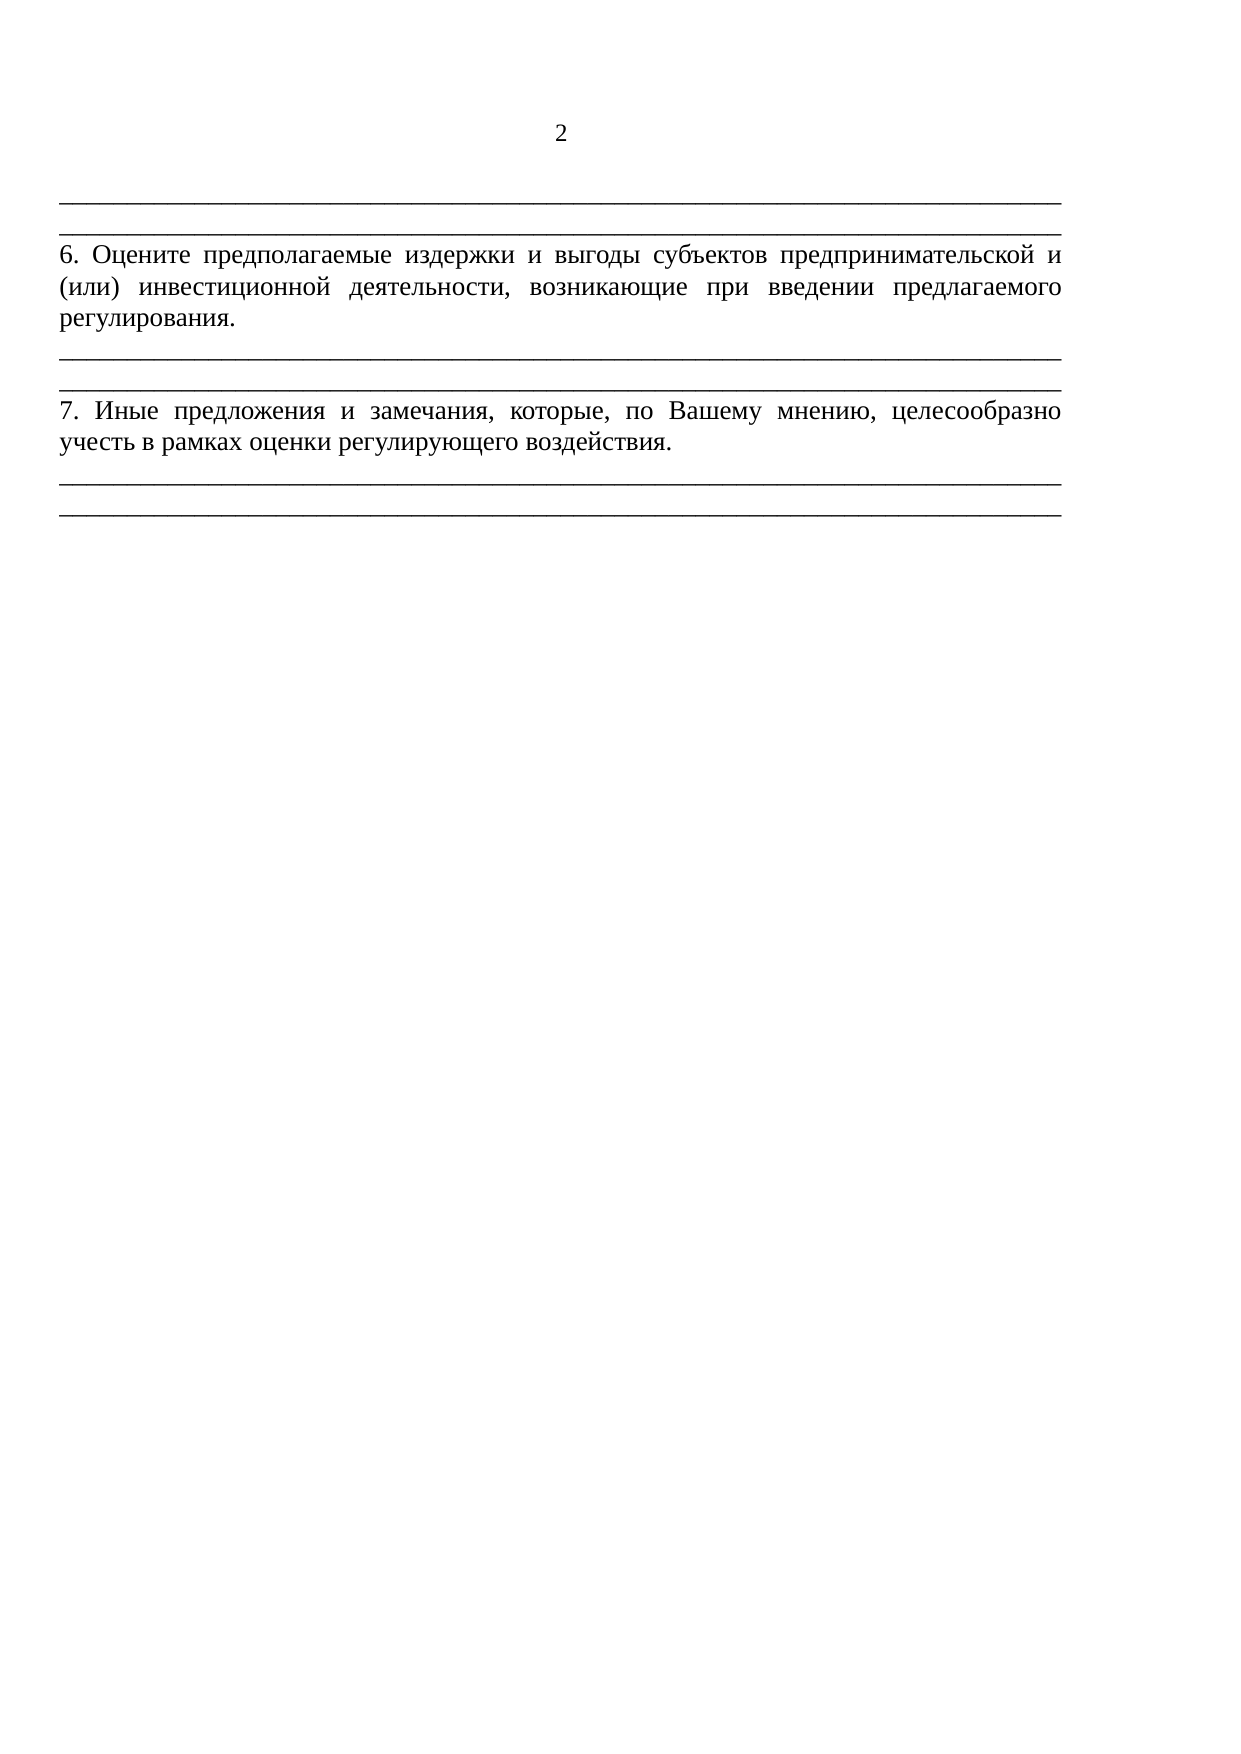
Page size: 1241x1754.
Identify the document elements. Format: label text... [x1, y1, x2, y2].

text __________________________________________________________________________ [59, 332, 1063, 363]
text __________________________________________________________________________ [59, 363, 1063, 394]
text __________________________________________________________________________ [59, 457, 1063, 488]
text __________________________________________________________________________ [59, 488, 1063, 519]
text 7. Иные предложения и замечания, которые, по Вашему мнению, целесообразно учесть в рамках оценки регулирующего воздействия. [59, 394, 1063, 457]
text __________________________________________________________________________ [59, 176, 1063, 207]
text 6. Оцените предполагаемые издержки и выгоды субъектов предпринимательской и (или) инвестиционной деятельности, возникающие при введении предлагаемого регулирования. [59, 239, 1063, 332]
text __________________________________________________________________________ [59, 207, 1063, 239]
